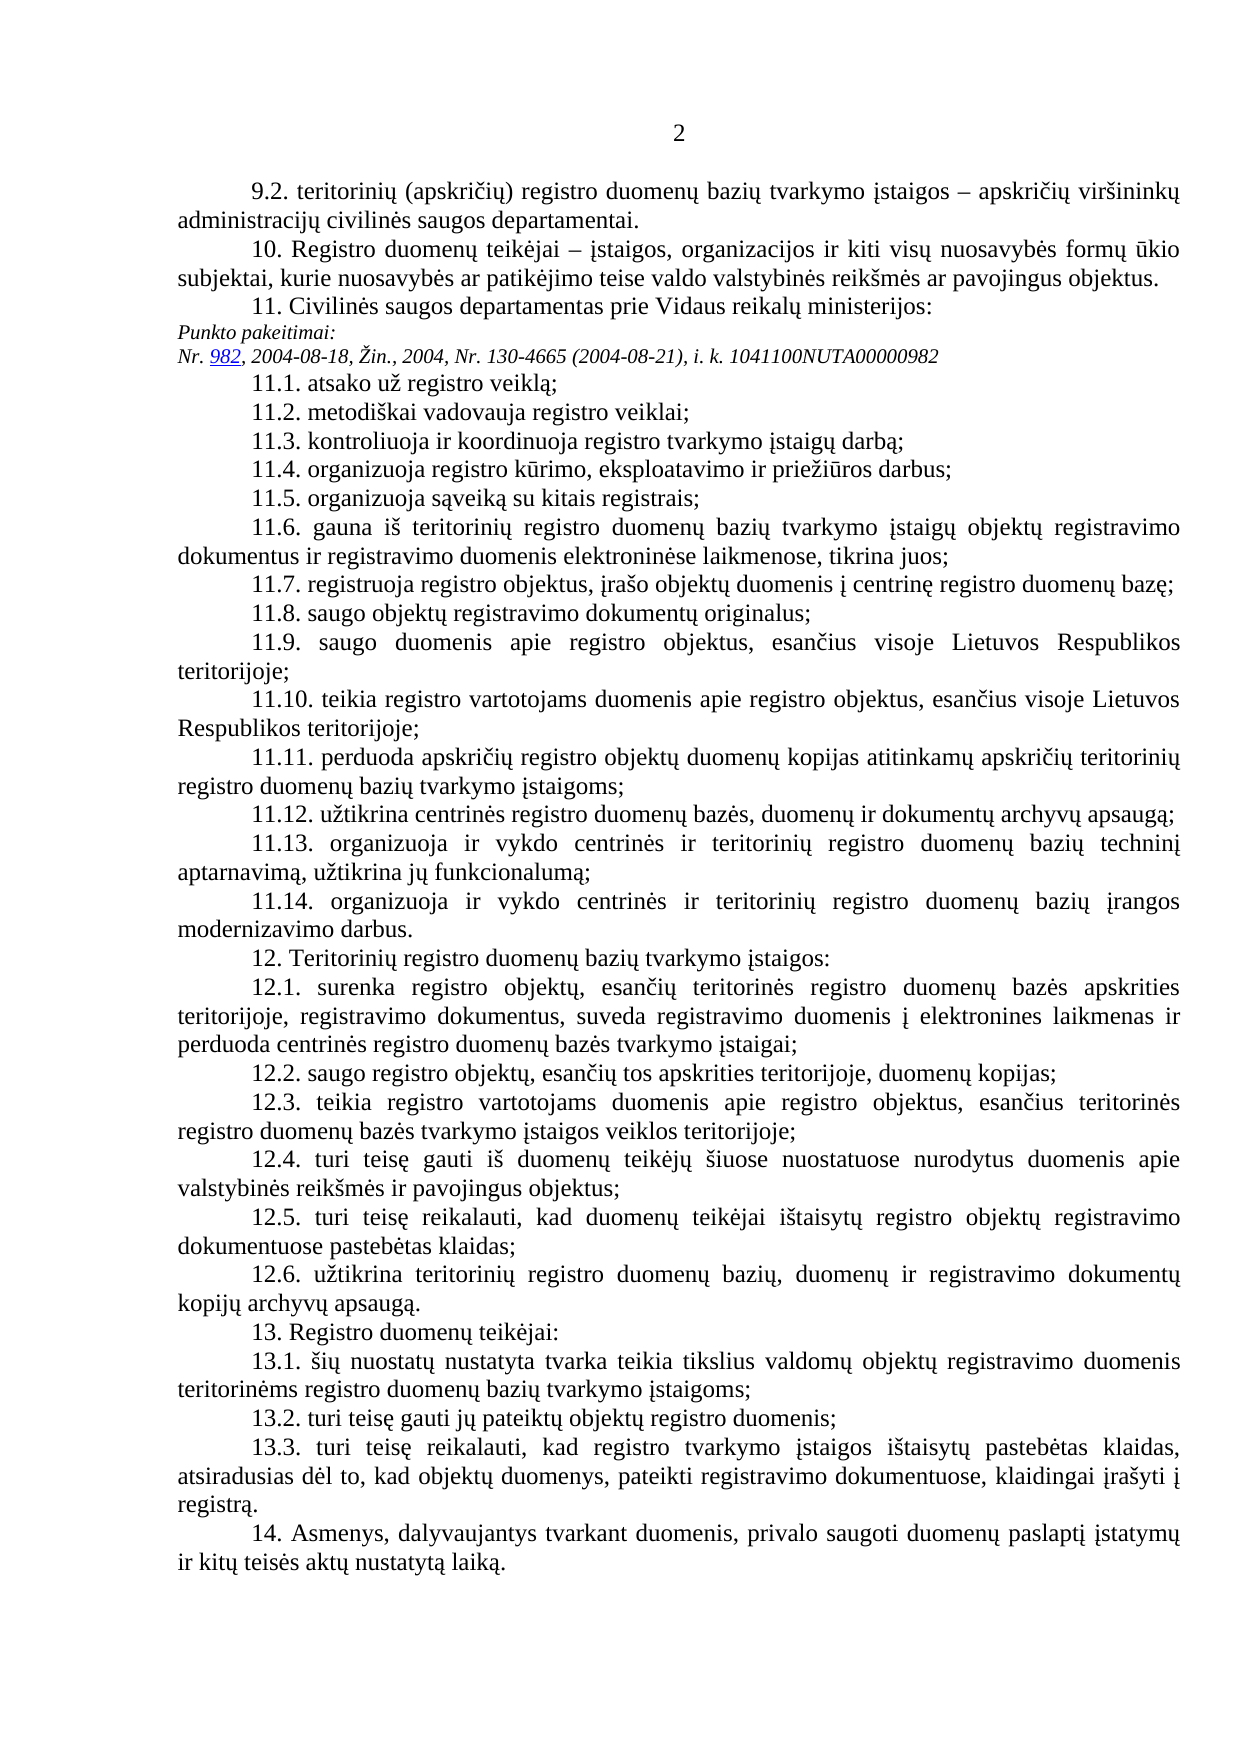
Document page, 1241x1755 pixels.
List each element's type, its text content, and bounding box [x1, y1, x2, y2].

text 11.7. registruoja registro objektus, įrašo objektų duomenis į centrinę registro duomenų bazę; [177, 569, 1181, 598]
text 11.1. atsako už registro veiklą; [177, 368, 1181, 397]
text 12.4. turi teisę gauti iš duomenų teikėjų šiuose nuostatuose nurodytus duomenis apie valstybinės reikšmės ir pavojingus objektus; [177, 1144, 1181, 1202]
text 11.6. gauna iš teritorinių registro duomenų bazių tvarkymo įstaigų objektų registravimo dokumentus ir registravimo duomenis elektroninėse laikmenose, tikrina juos; [177, 512, 1181, 569]
text 12.6. užtikrina teritorinių registro duomenų bazių, duomenų ir registravimo dokumentų kopijų archyvų apsaugą. [177, 1259, 1181, 1317]
text 11.9. saugo duomenis apie registro objektus, esančius visoje Lietuvos Respublikos teritorijoje; [177, 627, 1181, 684]
text 13.1. šių nuostatų nustatyta tvarka teikia tikslius valdomų objektų registravimo duomenis teritorinėms registro duomenų bazių tvarkymo įstaigoms; [177, 1346, 1181, 1403]
text 11.12. užtikrina centrinės registro duomenų bazės, duomenų ir dokumentų archyvų apsaugą; [177, 799, 1181, 828]
text 11.4. organizuoja registro kūrimo, eksploatavimo ir priežiūros darbus; [177, 454, 1181, 483]
text 12.1. surenka registro objektų, esančių teritorinės registro duomenų bazės apskrities teritorijoje, registravimo dokumentus, suveda registravimo duomenis į elektronines laikmenas ir perduoda centrinės registro duomenų bazės tvarkymo įstaigai; [177, 972, 1181, 1058]
text 12.5. turi teisę reikalauti, kad duomenų teikėjai ištaisytų registro objektų registravimo dokumentuose pastebėtas klaidas; [177, 1202, 1181, 1259]
text 11.2. metodiškai vadovauja registro veiklai; [177, 397, 1181, 426]
text 9.2. teritorinių (apskričių) registro duomenų bazių tvarkymo įstaigos – apskričių viršininkų administracijų civilinės saugos departamentai. [177, 176, 1181, 234]
text 13.2. turi teisę gauti jų pateiktų objektų registro duomenis; [177, 1403, 1181, 1432]
text 11.3. kontroliuoja ir koordinuoja registro tvarkymo įstaigų darbą; [177, 426, 1181, 454]
text 14. Asmenys, dalyvaujantys tvarkant duomenis, privalo saugoti duomenų paslaptį įstatymų ir kitų teisės aktų nustatytą laiką. [177, 1518, 1181, 1576]
text 11.5. organizuoja sąveiką su kitais registrais; [177, 483, 1181, 512]
text 12. Teritorinių registro duomenų bazių tvarkymo įstaigos: [177, 943, 1181, 972]
text 13.3. turi teisę reikalauti, kad registro tvarkymo įstaigos ištaisytų pastebėtas klaidas, atsiradusias dėl to, kad objektų duomenys, pateikti registravimo dokumentuose, klaidingai įrašyti į registrą. [177, 1432, 1181, 1518]
text 11.14. organizuoja ir vykdo centrinės ir teritorinių registro duomenų bazių įrangos modernizavimo darbus. [177, 886, 1181, 943]
text 10. Registro duomenų teikėjai – įstaigos, organizacijos ir kiti visų nuosavybės formų ūkio subjektai, kurie nuosavybės ar patikėjimo teise valdo valstybinės reikšmės ar pavojingus objektus. [177, 234, 1181, 291]
text Nr. 982, 2004-08-18, Žin., 2004, Nr. 130-4665 (2004-08-21), i. k. 1041100NUTA00000982 [177, 344, 1181, 368]
text Punkto pakeitimai: [177, 320, 1181, 344]
text 12.2. saugo registro objektų, esančių tos apskrities teritorijoje, duomenų kopijas; [177, 1058, 1181, 1087]
text 11.10. teikia registro vartotojams duomenis apie registro objektus, esančius visoje Lietuvos Respublikos teritorijoje; [177, 684, 1181, 742]
text 11.13. organizuoja ir vykdo centrinės ir teritorinių registro duomenų bazių techninį aptarnavimą, užtikrina jų funkcionalumą; [177, 828, 1181, 886]
text 12.3. teikia registro vartotojams duomenis apie registro objektus, esančius teritorinės registro duomenų bazės tvarkymo įstaigos veiklos teritorijoje; [177, 1087, 1181, 1144]
text 11. Civilinės saugos departamentas prie Vidaus reikalų ministerijos: [177, 291, 1181, 320]
text 11.8. saugo objektų registravimo dokumentų originalus; [177, 598, 1181, 627]
text 11.11. perduoda apskričių registro objektų duomenų kopijas atitinkamų apskričių teritorinių registro duomenų bazių tvarkymo įstaigoms; [177, 742, 1181, 799]
text 13. Registro duomenų teikėjai: [177, 1317, 1181, 1346]
